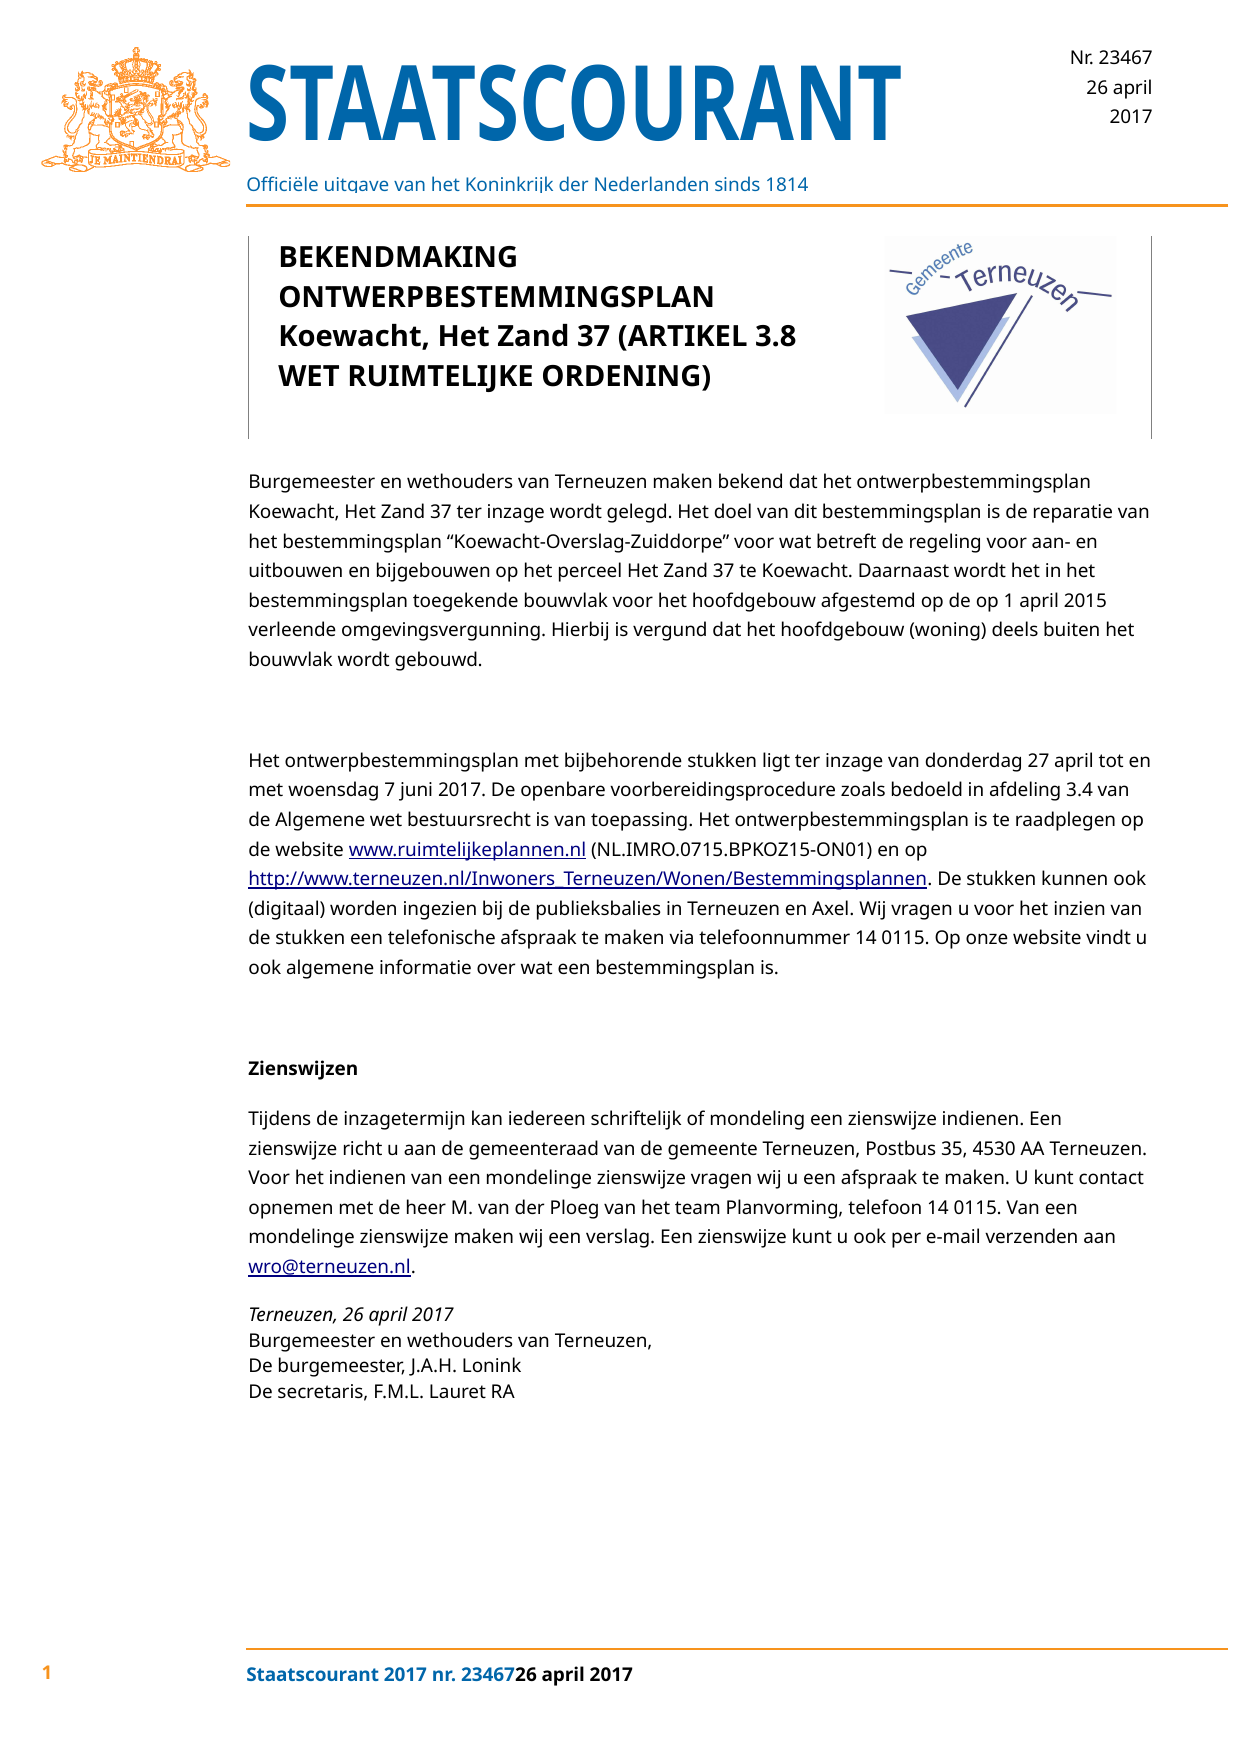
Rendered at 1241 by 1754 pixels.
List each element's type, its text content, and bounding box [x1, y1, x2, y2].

table_header BEKENDMAKING ONTWERPBESTEMMINGSPLAN Koewacht, Het Zand 37 (ARTIKEL 3.8 WET RUIMTELIJKE ORDENING) [249, 236, 850, 439]
text Burgemeester en wethouders van Terneuzen, [248, 1327, 1152, 1352]
text De secretaris, F.M.L. Lauret RA [248, 1378, 1152, 1404]
text Tijdens de inzagetermijn kan iedereen schriftelijk of mondeling een zienswijze indienen. Een zienswijze richt u aan de gemeenteraad van de gemeente Terneuzen, Postbus 35, 4530 AA Terneuzen. Voor het indienen van een mondelinge zienswijze vragen wij u een afspraak te maken. U kunt contact opnemen met de heer M. van der Ploeg van het team Planvorming, telefoon 14 0115. Van een mondelinge zienswijze maken wij een verslag. Een zienswijze kunt u ook per e-mail verzenden aan wro@terneuzen.nl. [248, 1105, 1152, 1279]
table_header [850, 414, 1151, 439]
picture [884, 236, 1117, 414]
text Burgemeester en wethouders van Terneuzen maken bekend dat het ontwerpbestemmingsplan Koewacht, Het Zand 37 ter inzage wordt gelegd. Het doel van dit bestemmingsplan is de reparatie van het bestemmingsplan “Koewacht-Overslag-Zuiddorpe” voor wat betreft de regeling voor aan- en uitbouwen en bijgebouwen op het perceel Het Zand 37 te Koewacht. Daarnaast wordt het in het bestemmingsplan toegekende bouwvlak voor het hoofdgebouw afgestemd op de op 1 april 2015 verleende omgevingsvergunning. Hierbij is vergund dat het hoofdgebouw (woning) deels buiten het bouwvlak wordt gebouwd. [248, 469, 1152, 672]
text De burgemeester, J.A.H. Lonink [248, 1352, 1152, 1378]
table_header [850, 236, 884, 413]
text Zienswijzen [248, 1055, 1152, 1081]
picture [41, 47, 231, 172]
text Terneuzen, 26 april 2017 [248, 1301, 1152, 1327]
text Het ontwerpbestemmingsplan met bijbehorende stukken ligt ter inzage van donderdag 27 april tot en met woensdag 7 juni 2017. De openbare voorbereidingsprocedure zoals bedoeld in afdeling 3.4 van de Algemene wet bestuursrecht is van toepassing. Het ontwerpbestemmingsplan is te raadplegen op de website www.ruimtelijkeplannen.nl (NL.IMRO.0715.BPKOZ15-ON01) en op http://www.terneuzen.nl/Inwoners_Terneuzen/Wonen/Bestemmingsplannen. De stukken kunnen ook (digitaal) worden ingezien bij de publieksbalies in Terneuzen en Axel. Wij vragen u voor het inzien van de stukken een telefonische afspraak te maken via telefoonnummer 14 0115. Op onze website vindt u ook algemene informatie over wat een bestemmingsplan is. [248, 747, 1152, 980]
table_header [1117, 236, 1151, 413]
